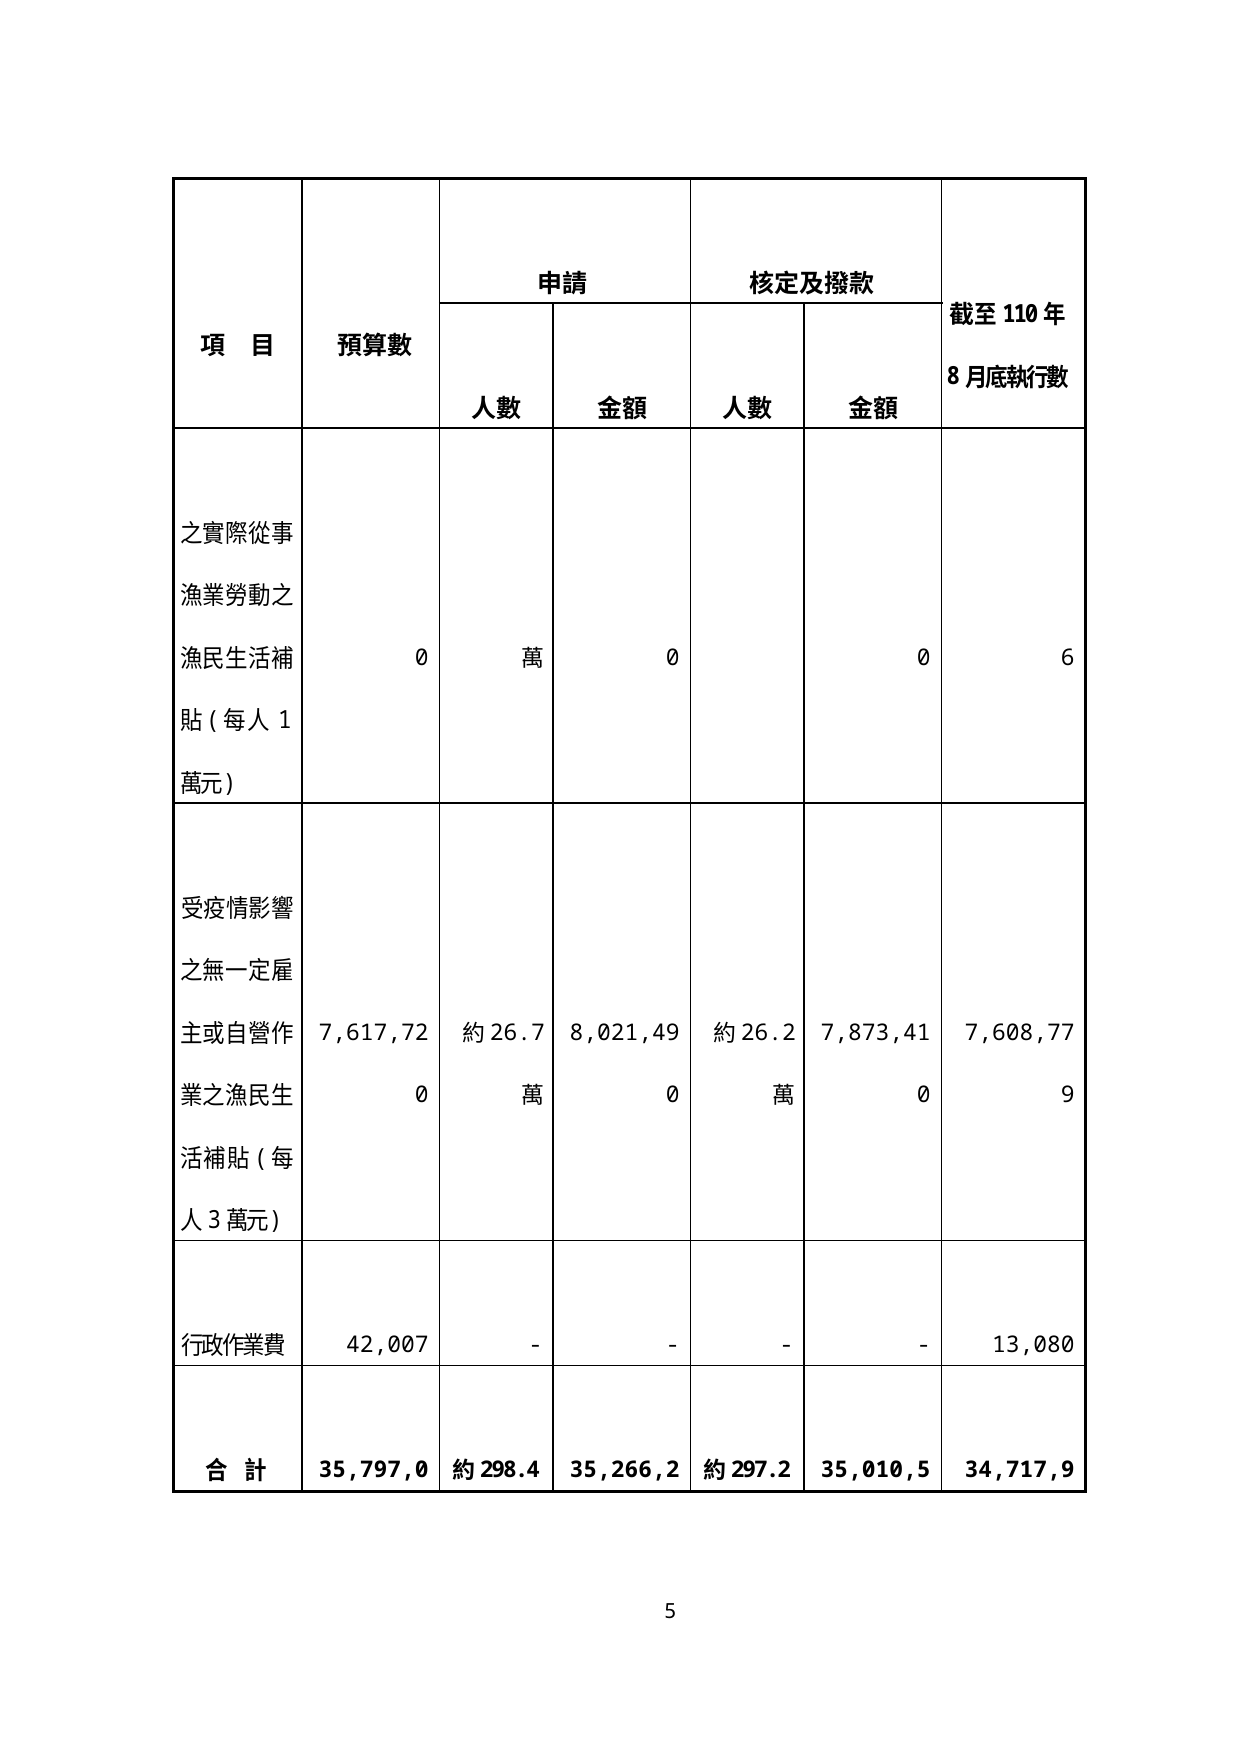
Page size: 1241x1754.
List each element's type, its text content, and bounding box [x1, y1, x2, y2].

table_cell 約26.2萬 [691, 804, 803, 1240]
table_cell [691, 429, 803, 802]
table_header 項 目 [175, 180, 301, 427]
table_header 申請 [440, 180, 690, 302]
table_cell 13,080 [942, 1241, 1084, 1365]
table_cell 之實際從事漁業勞動之漁民生活補貼(每人1萬元) [175, 429, 301, 802]
table_cell 34,717,9 [942, 1366, 1084, 1490]
table_header 截至110年 8月底執行數 [942, 180, 1084, 427]
table_cell 萬 [440, 429, 552, 802]
table_cell 0 [303, 429, 439, 802]
table_cell 8,021,490 [554, 804, 690, 1240]
table_cell 7,617,720 [303, 804, 439, 1240]
table_cell 42,007 [303, 1241, 439, 1365]
table_cell - [805, 1241, 941, 1365]
table_cell - [691, 1241, 803, 1365]
table_cell 6 [942, 429, 1084, 802]
table_cell 0 [554, 429, 690, 802]
table_header 預算數 [303, 180, 439, 427]
table_cell 約298.4 [440, 1366, 552, 1490]
table_cell 35,266,2 [554, 1366, 690, 1490]
table_cell 合 計 [175, 1366, 301, 1490]
table_cell 約297.2 [691, 1366, 803, 1490]
table_cell 7,608,779 [942, 804, 1084, 1240]
table_cell 0 [805, 429, 941, 802]
table_cell 人數 [691, 304, 803, 427]
table_cell 人數 [440, 304, 552, 427]
table_cell 金額 [805, 304, 941, 427]
table_cell - [440, 1241, 552, 1365]
table_cell 35,797,0 [303, 1366, 439, 1490]
table_cell 約26.7萬 [440, 804, 552, 1240]
table_header 核定及撥款 [691, 180, 941, 302]
table_cell 受疫情影響之無一定雇主或自營作業之漁民生活補貼(每人3萬元) [175, 804, 301, 1240]
table_cell - [554, 1241, 690, 1365]
table_cell 35,010,5 [805, 1366, 941, 1490]
table_cell 7,873,410 [805, 804, 941, 1240]
table_cell 行政作業費 [175, 1241, 301, 1365]
table_cell 金額 [554, 304, 690, 427]
